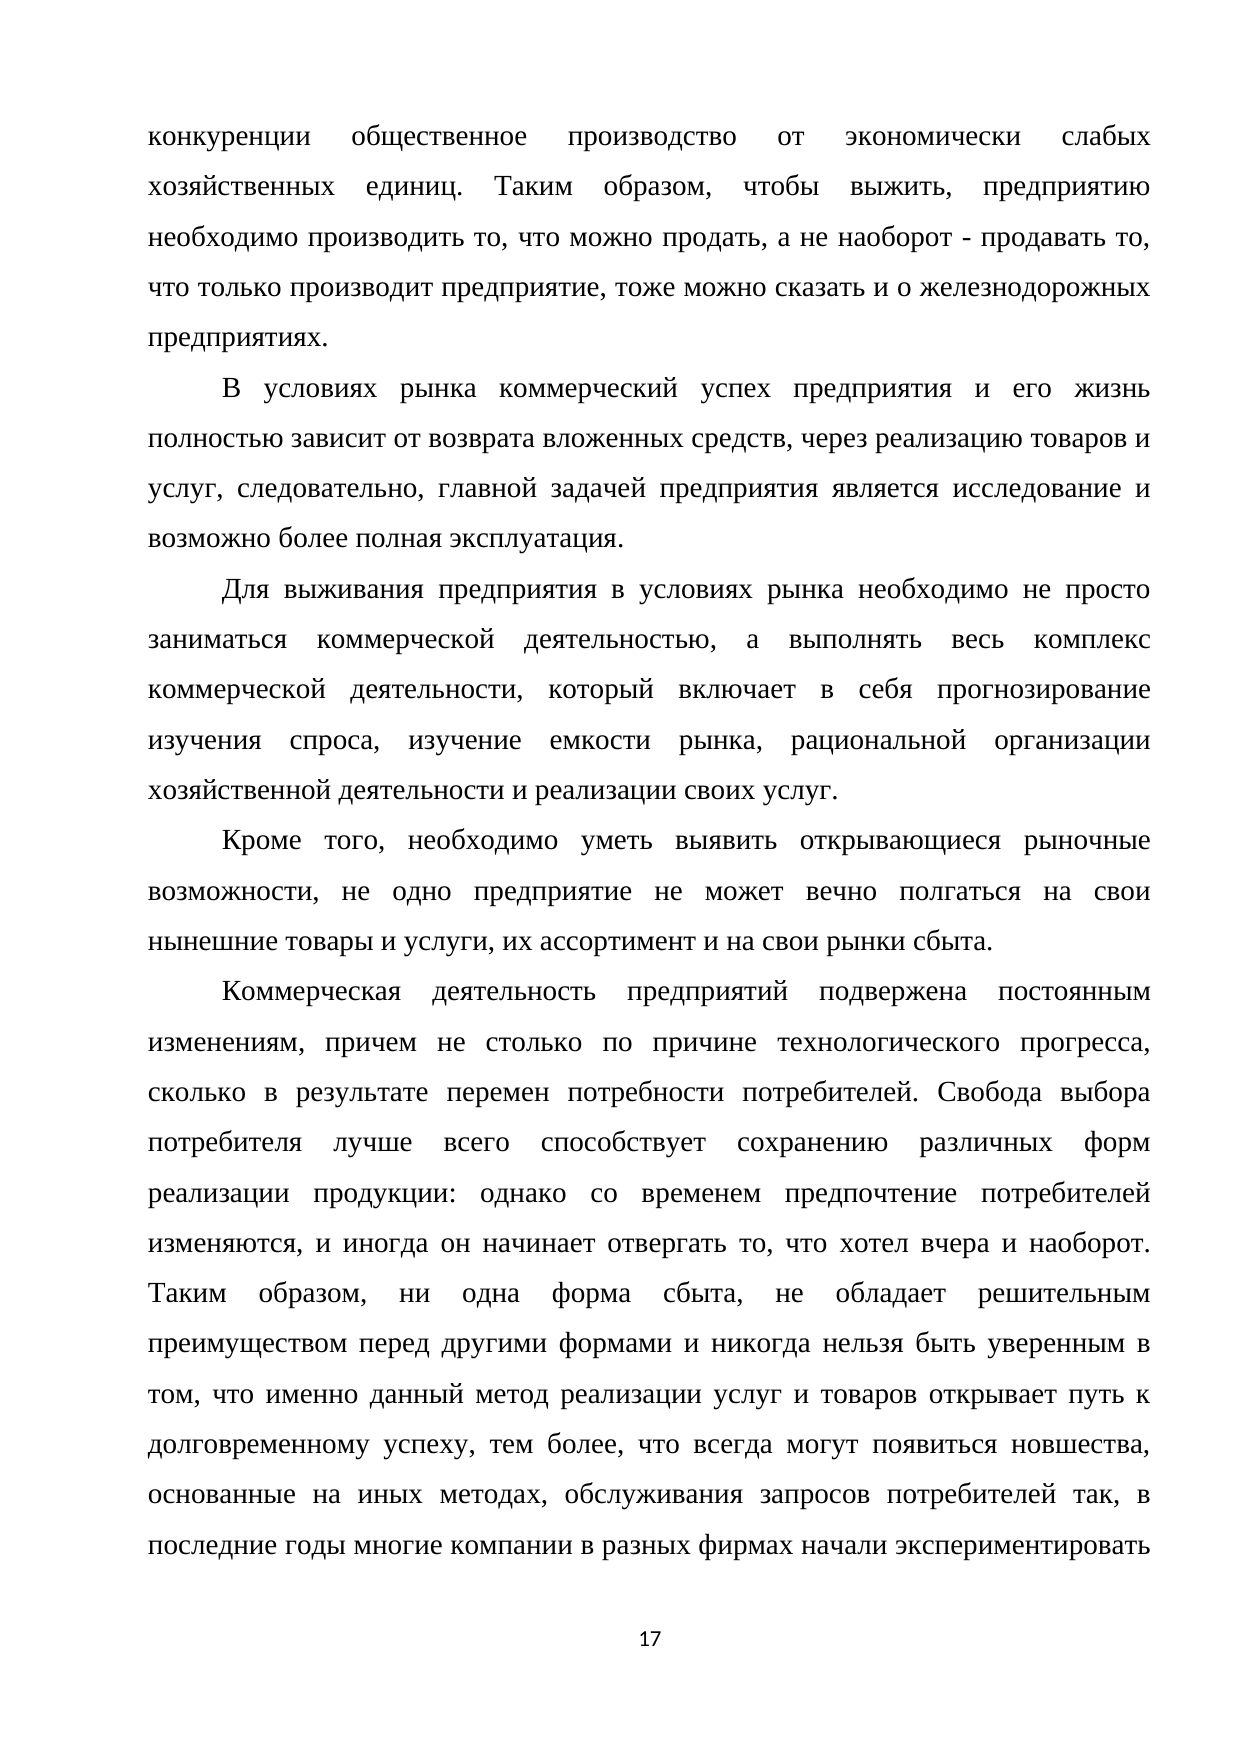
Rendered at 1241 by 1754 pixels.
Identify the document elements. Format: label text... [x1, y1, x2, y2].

text В условиях рынка коммерческий успех предприятия и его жизнь полностью зависит от возврата вложенных средств, через реализацию товаров и услуг, следовательно, главной задачей предприятия является исследование и возможно более полная эксплуатация. [148, 370, 1152, 554]
text Кроме того, необходимо уметь выявить открывающиеся рыночные возможности, не одно предприятие не может вечно полгаться на свои нынешние товары и услуги, их ассортимент и на свои рынки сбыта. [148, 822, 1152, 957]
text Для выживания предприятия в условиях рынка необходимо не просто заниматься коммерческой деятельностью, а выполнять весь комплекс коммерческой деятельности, который включает в себя прогнозирование изучения спроса, изучение емкости рынка, рациональной организации хозяйственной деятельности и реализации своих услуг. [148, 571, 1152, 806]
text конкуренции общественное производство от экономически слабых хозяйственных единиц. Таким образом, чтобы выжить, предприятию необходимо производить то, что можно продать, а не наоборот - продавать то, что только производит предприятие, тоже можно сказать и о железнодорожных предприятиях. [148, 118, 1152, 353]
text Коммерческая деятельность предприятий подвержена постоянным изменениям, причем не столько по причине технологического прогресса, сколько в результате перемен потребности потребителей. Свобода выбора потребителя лучше всего способствует сохранению различных форм реализации продукции: однако со временем предпочтение потребителей изменяются, и иногда он начинает отвергать то, что хотел вчера и наоборот. Таким образом, ни одна форма сбыта, не обладает решительным преимуществом перед другими формами и никогда нельзя быть уверенным в том, что именно данный метод реализации услуг и товаров открывает путь к долговременному успеху, тем более, что всегда могут появиться новшества, основанные на иных методах, обслуживания запросов потребителей так, в последние годы многие компании в разных фирмах начали экспериментировать [148, 973, 1152, 1560]
